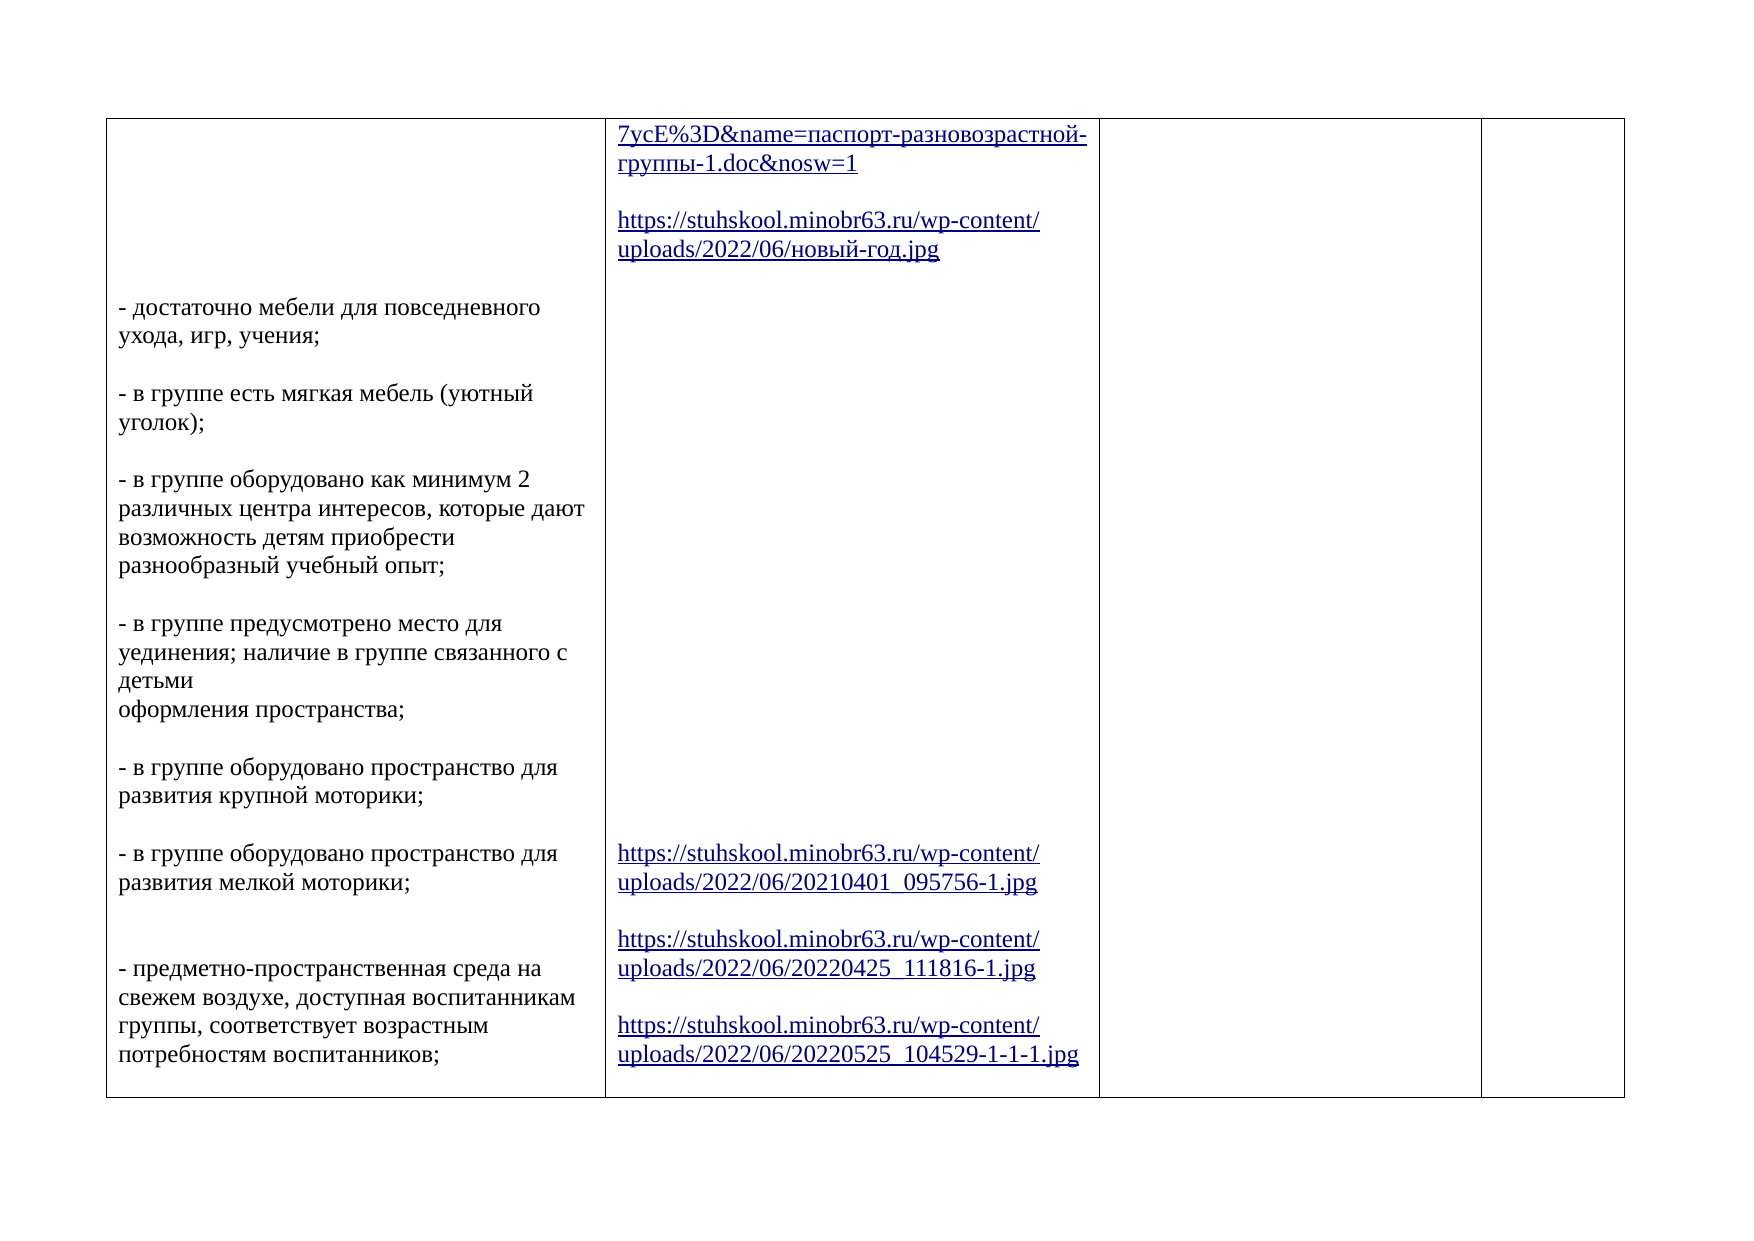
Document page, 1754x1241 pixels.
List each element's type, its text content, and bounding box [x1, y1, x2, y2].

table_cell - достаточно мебели для повседневного ухода, игр, учения; - в группе есть мягкая мебель (уютный уголок); - в группе оборудовано как минимум 2 различных центра интересов, которые дают возможность детям приобрести разнообразный учебный опыт; - в группе предусмотрено место для уединения; наличие в группе связанного с детьми оформления пространства; - в группе оборудовано пространство для развития крупной моторики; - в группе оборудовано пространство для развития мелкой моторики; - предметно-пространственная среда на свежем воздухе, доступная воспитанникам группы, соответствует возрастным потребностям воспитанников; [107, 119, 605, 1097]
table_cell [1482, 119, 1624, 1097]
table_cell 7ycE%3D&name=паспорт-разновозрастной-группы-1.doc&nosw=1 https://stuhskool.minobr63.ru/wp-content/uploads/2022/06/новый-год.jpg https://stuhskool.minobr63.ru/wp-content/uploads/2022/06/20210401_095756-1.jpg https://stuhskool.minobr63.ru/wp-content/uploads/2022/06/20220425_111816-1.jpg https://stuhskool.minobr63.ru/wp-content/uploads/2022/06/20220525_104529-1-1-1.jpg [606, 119, 1099, 1097]
table_cell [1100, 119, 1481, 1097]
